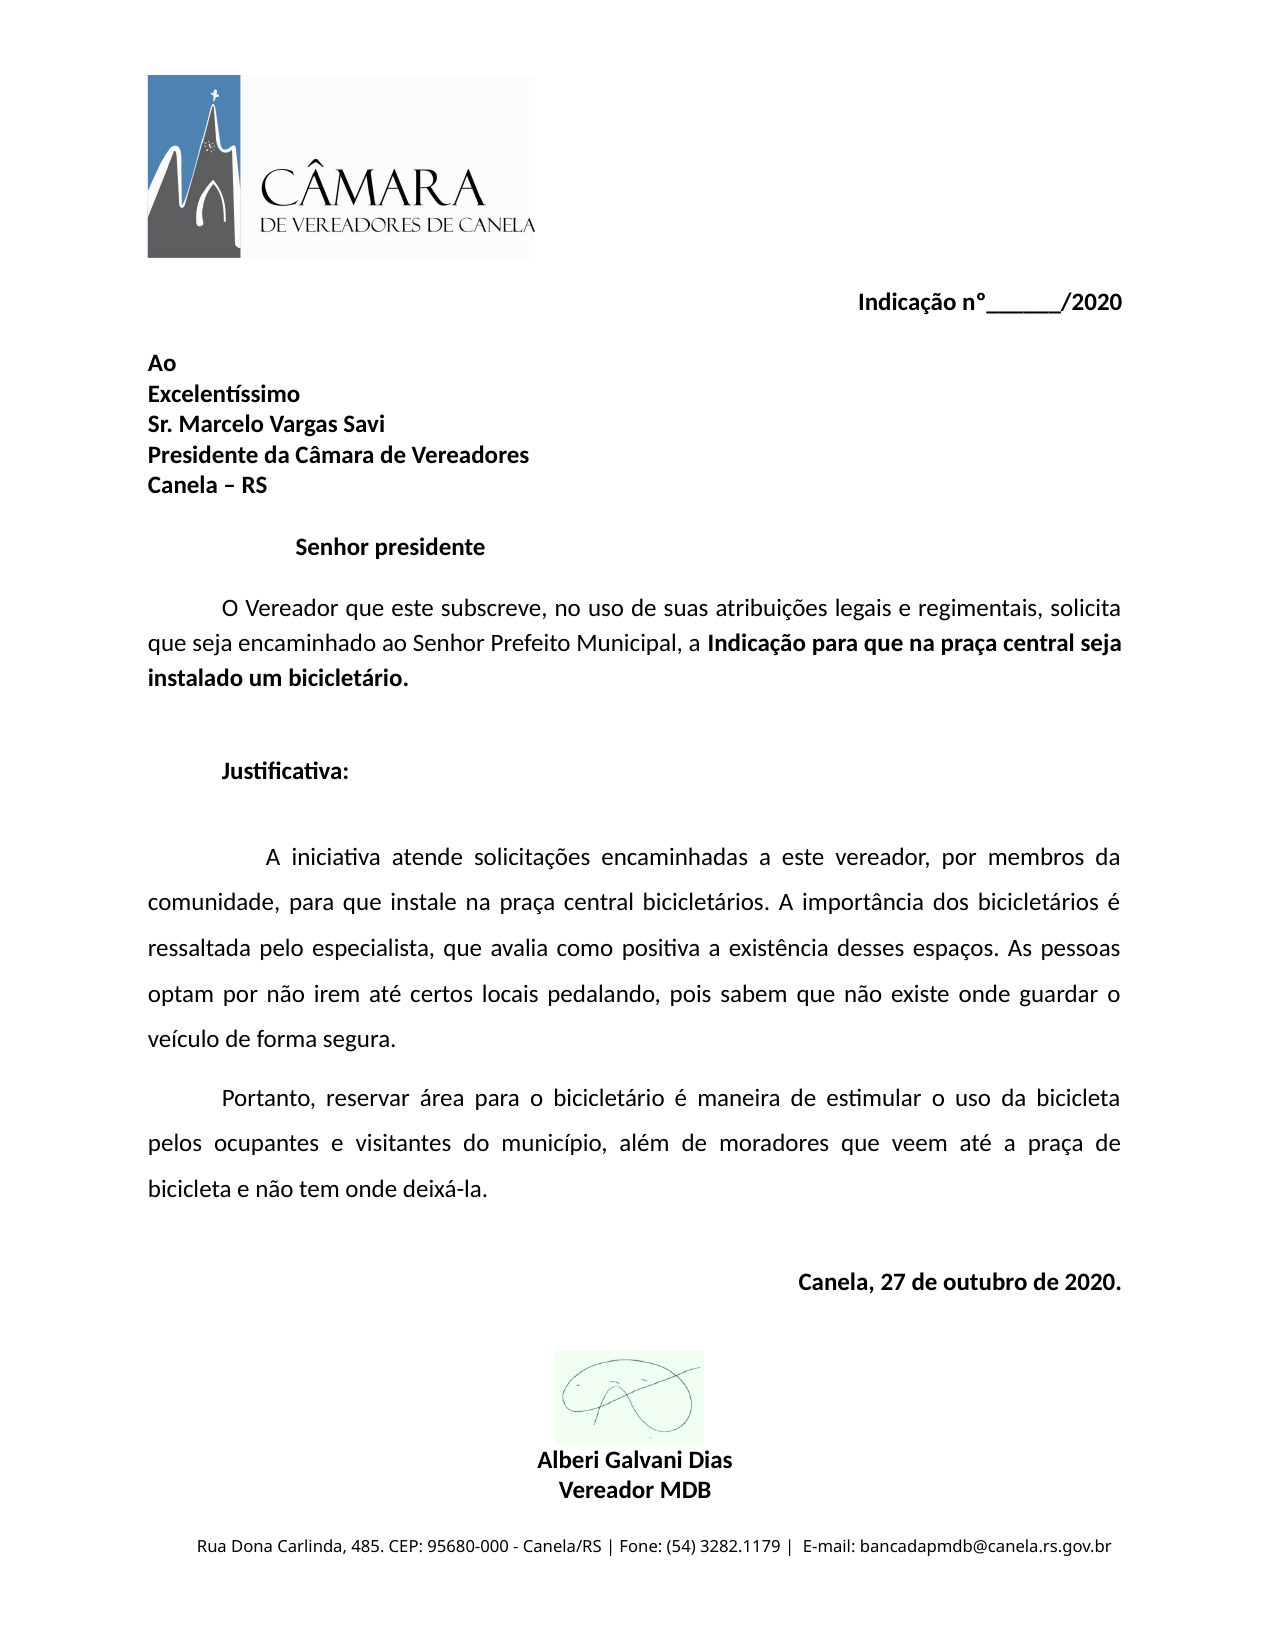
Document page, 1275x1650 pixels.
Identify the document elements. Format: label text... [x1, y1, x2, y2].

text Vereador MDB [148, 1474, 1122, 1505]
text Excelentíssimo [148, 378, 1122, 409]
text Canela, 27 de outubro de 2020. [148, 1267, 1122, 1297]
text Justificativa: [148, 755, 1122, 786]
text A iniciativa atende solicitações encaminhadas a este vereador, por membros da comunidade, para que instale na praça central bicicletários. A importância dos bicicletários é ressaltada pelo especialista, que avalia como positiva a existência desses espaços. As pessoas optam por não irem até certos locais pedalando, pois sabem que não existe onde guardar o veículo de forma segura. [148, 841, 1122, 1054]
text Alberi Galvani Dias [148, 1444, 1122, 1474]
text O Vereador que este subscreve, no uso de suas atribuições legais e regimentais, solicita que seja encaminhado ao Senhor Prefeito Municipal, a Indicação para que na praça central seja instalado um bicicletário. [148, 592, 1122, 692]
text Ao [148, 348, 1122, 378]
text Presidente da Câmara de Vereadores [148, 439, 1122, 470]
text Canela – RS [148, 470, 1122, 500]
text Sr. Marcelo Vargas Savi [148, 409, 1122, 439]
text Portanto, reservar área para o bicicletário é maneira de estimular o uso da bicicleta pelos ocupantes e visitantes do município, além de moradores que veem até a praça de bicicleta e não tem onde deixá-la. [148, 1082, 1122, 1204]
subtitle Indicação nº______/2020 [148, 287, 1122, 317]
text Senhor presidente [148, 531, 1122, 561]
